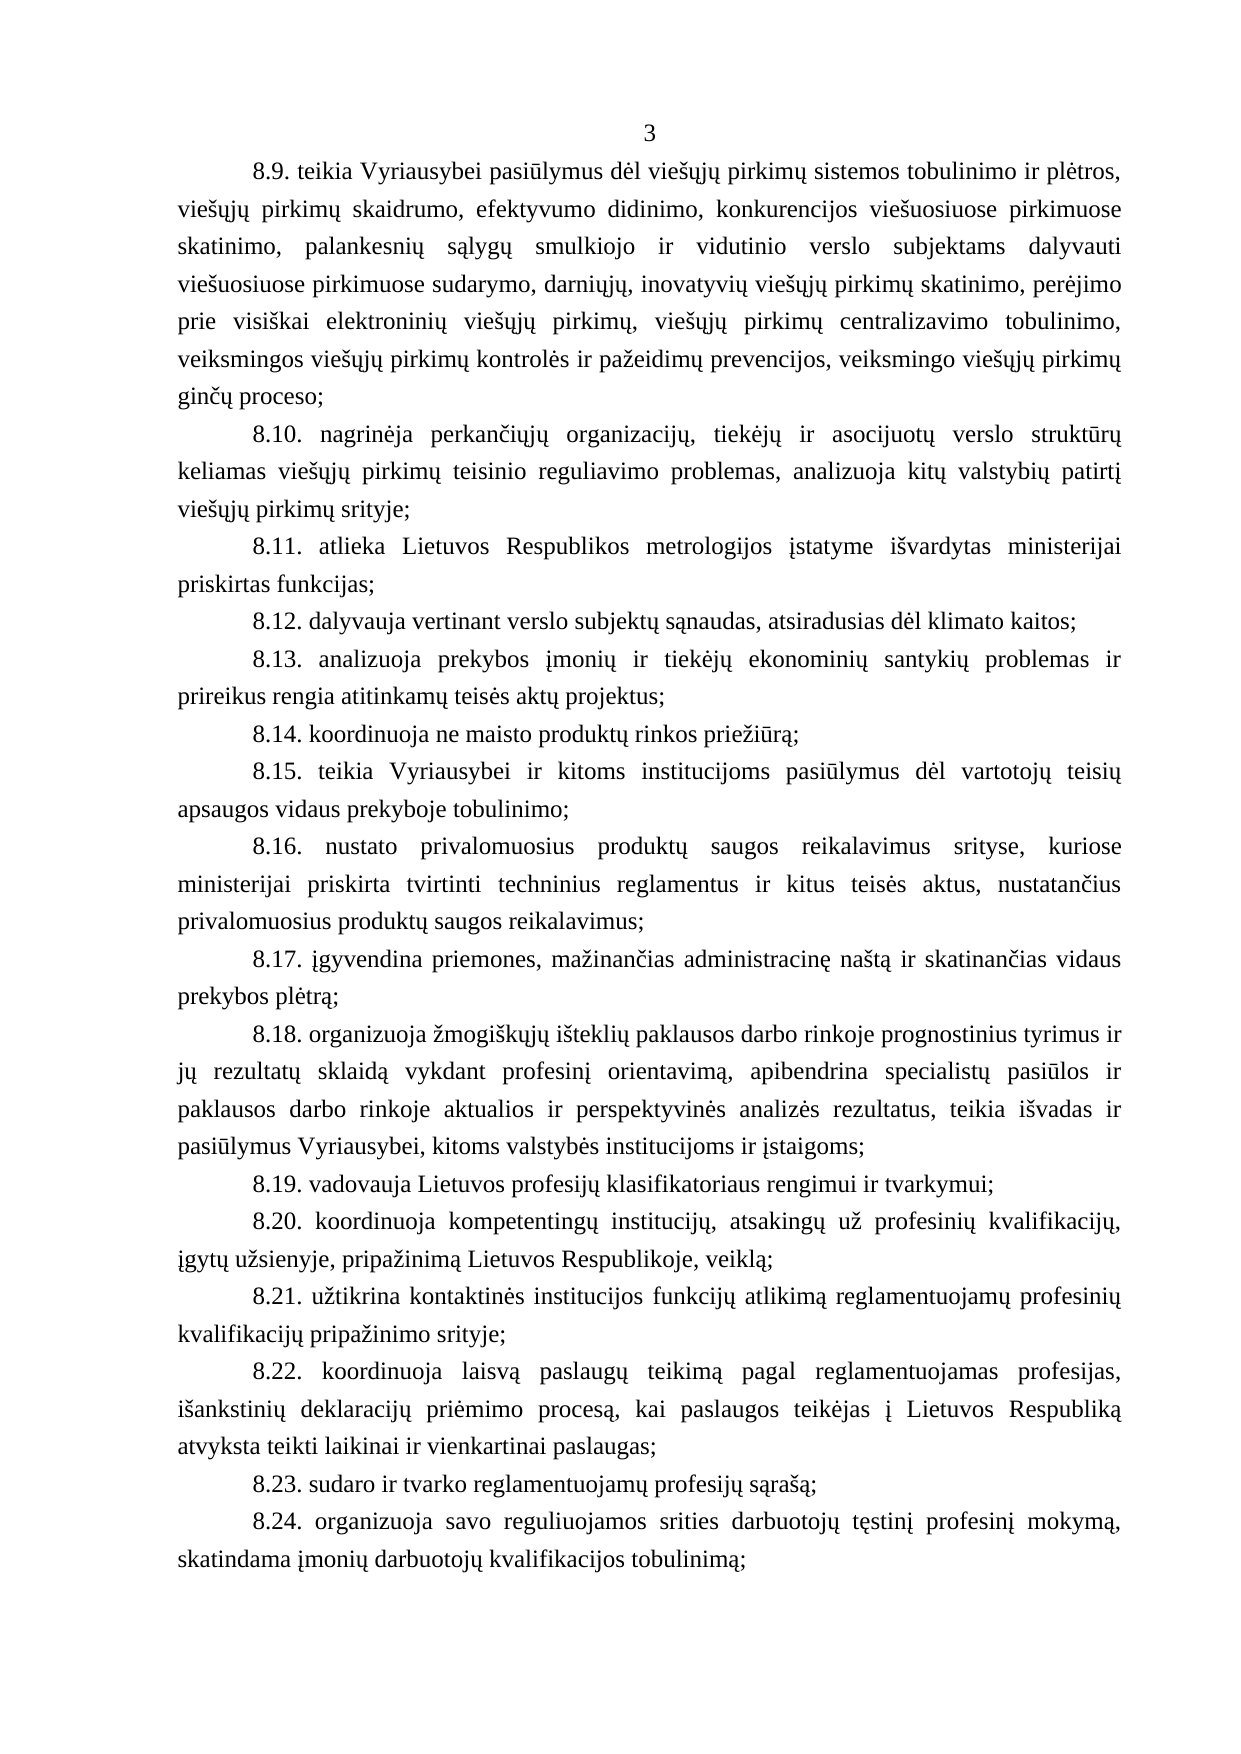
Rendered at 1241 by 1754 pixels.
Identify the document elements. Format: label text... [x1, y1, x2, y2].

text 8.23. sudaro ir tvarko reglamentuojamų profesijų sąrašą; [177, 1460, 1122, 1498]
text 8.20. koordinuoja kompetentingų institucijų, atsakingų už profesinių kvalifikacijų, įgytų užsienyje, pripažinimą Lietuvos Respublikoje, veiklą; [177, 1198, 1122, 1273]
text 8.10. nagrinėja perkančiųjų organizacijų, tiekėjų ir asocijuotų verslo struktūrų keliamas viešųjų pirkimų teisinio reguliavimo problemas, analizuoja kitų valstybių patirtį viešųjų pirkimų srityje; [177, 410, 1122, 523]
text 8.16. nustato privalomuosius produktų saugos reikalavimus srityse, kuriose ministerijai priskirta tvirtinti techninius reglamentus ir kitus teisės aktus, nustatančius privalomuosius produktų saugos reikalavimus; [177, 823, 1122, 935]
text 8.21. užtikrina kontaktinės institucijos funkcijų atlikimą reglamentuojamų profesinių kvalifikacijų pripažinimo srityje; [177, 1273, 1122, 1348]
text 8.14. koordinuoja ne maisto produktų rinkos priežiūrą; [177, 710, 1122, 748]
text 8.9. teikia Vyriausybei pasiūlymus dėl viešųjų pirkimų sistemos tobulinimo ir plėtros, viešųjų pirkimų skaidrumo, efektyvumo didinimo, konkurencijos viešuosiuose pirkimuose skatinimo, palankesnių sąlygų smulkiojo ir vidutinio verslo subjektams dalyvauti viešuosiuose pirkimuose sudarymo, darniųjų, inovatyvių viešųjų pirkimų skatinimo, perėjimo prie visiškai elektroninių viešųjų pirkimų, viešųjų pirkimų centralizavimo tobulinimo, veiksmingos viešųjų pirkimų kontrolės ir pažeidimų prevencijos, veiksmingo viešųjų pirkimų ginčų proceso; [177, 148, 1122, 410]
text 8.13. analizuoja prekybos įmonių ir tiekėjų ekonominių santykių problemas ir prireikus rengia atitinkamų teisės aktų projektus; [177, 635, 1122, 710]
text 8.19. vadovauja Lietuvos profesijų klasifikatoriaus rengimui ir tvarkymui; [177, 1160, 1122, 1198]
text 8.11. atlieka Lietuvos Respublikos metrologijos įstatyme išvardytas ministerijai priskirtas funkcijas; [177, 523, 1122, 598]
text 8.22. koordinuoja laisvą paslaugų teikimą pagal reglamentuojamas profesijas, išankstinių deklaracijų priėmimo procesą, kai paslaugos teikėjas į Lietuvos Respubliką atvyksta teikti laikinai ir vienkartinai paslaugas; [177, 1348, 1122, 1460]
text 8.15. teikia Vyriausybei ir kitoms institucijoms pasiūlymus dėl vartotojų teisių apsaugos vidaus prekyboje tobulinimo; [177, 748, 1122, 823]
text 8.18. organizuoja žmogiškųjų išteklių paklausos darbo rinkoje prognostinius tyrimus ir jų rezultatų sklaidą vykdant profesinį orientavimą, apibendrina specialistų pasiūlos ir paklausos darbo rinkoje aktualios ir perspektyvinės analizės rezultatus, teikia išvadas ir pasiūlymus Vyriausybei, kitoms valstybės institucijoms ir įstaigoms; [177, 1010, 1122, 1160]
text 8.24. organizuoja savo reguliuojamos srities darbuotojų tęstinį profesinį mokymą, skatindama įmonių darbuotojų kvalifikacijos tobulinimą; [177, 1498, 1122, 1573]
text 8.17. įgyvendina priemones, mažinančias administracinę naštą ir skatinančias vidaus prekybos plėtrą; [177, 935, 1122, 1010]
text 8.12. dalyvauja vertinant verslo subjektų sąnaudas, atsiradusias dėl klimato kaitos; [177, 598, 1122, 635]
